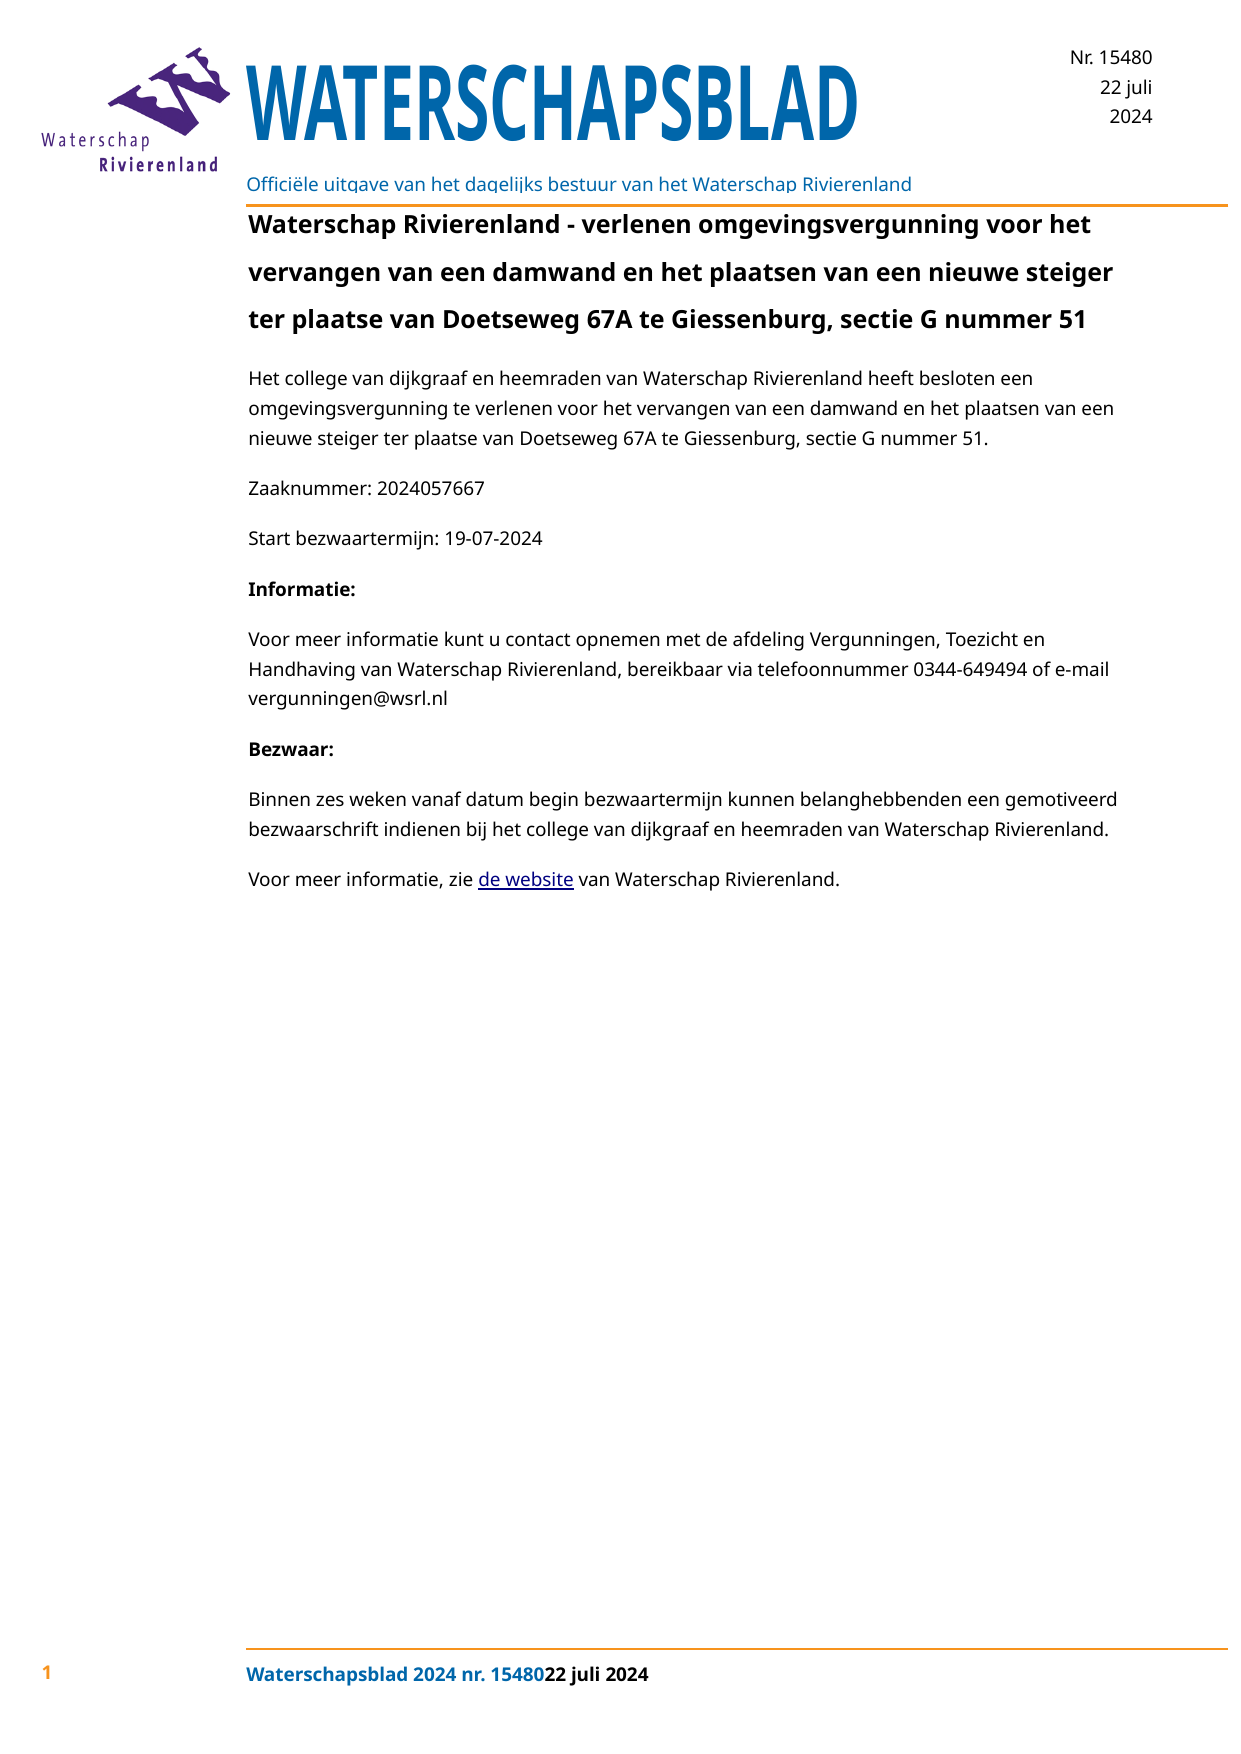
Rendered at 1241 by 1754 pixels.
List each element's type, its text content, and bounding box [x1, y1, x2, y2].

text Het college van dijkgraaf en heemraden van Waterschap Rivierenland heeft besloten een omgevingsvergunning te verlenen voor het vervangen van een damwand en het plaatsen van een nieuwe steiger ter plaatse van Doetseweg 67A te Giessenburg, sectie G nummer 51. [248, 366, 1152, 450]
text Zaaknummer: 2024057667 [248, 475, 1152, 501]
text Informatie: [248, 576, 1152, 602]
picture [41, 47, 231, 172]
text Binnen zes weken vanaf datum begin bezwaartermijn kunnen belanghebbenden een gemotiveerd bezwaarschrift indienen bij het college van dijkgraaf en heemraden van Waterschap Rivierenland. [248, 786, 1152, 842]
text Voor meer informatie kunt u contact opnemen met de afdeling Vergunningen, Toezicht en Handhaving van Waterschap Rivierenland, bereikbaar via telefoonnummer 0344-649494 of e-mail vergunningen@wsrl.nl [248, 626, 1152, 711]
text Bezwaar: [248, 736, 1152, 762]
text Voor meer informatie, zie de website van Waterschap Rivierenland. [248, 866, 1152, 892]
text Start bezwaartermijn: 19-07-2024 [248, 526, 1152, 551]
text Waterschap Rivierenland - verlenen omgevingsvergunning voor het vervangen van een damwand en het plaatsen van een nieuwe steiger ter plaatse van Doetseweg 67A te Giessenburg, sectie G nummer 51 [248, 207, 1152, 336]
